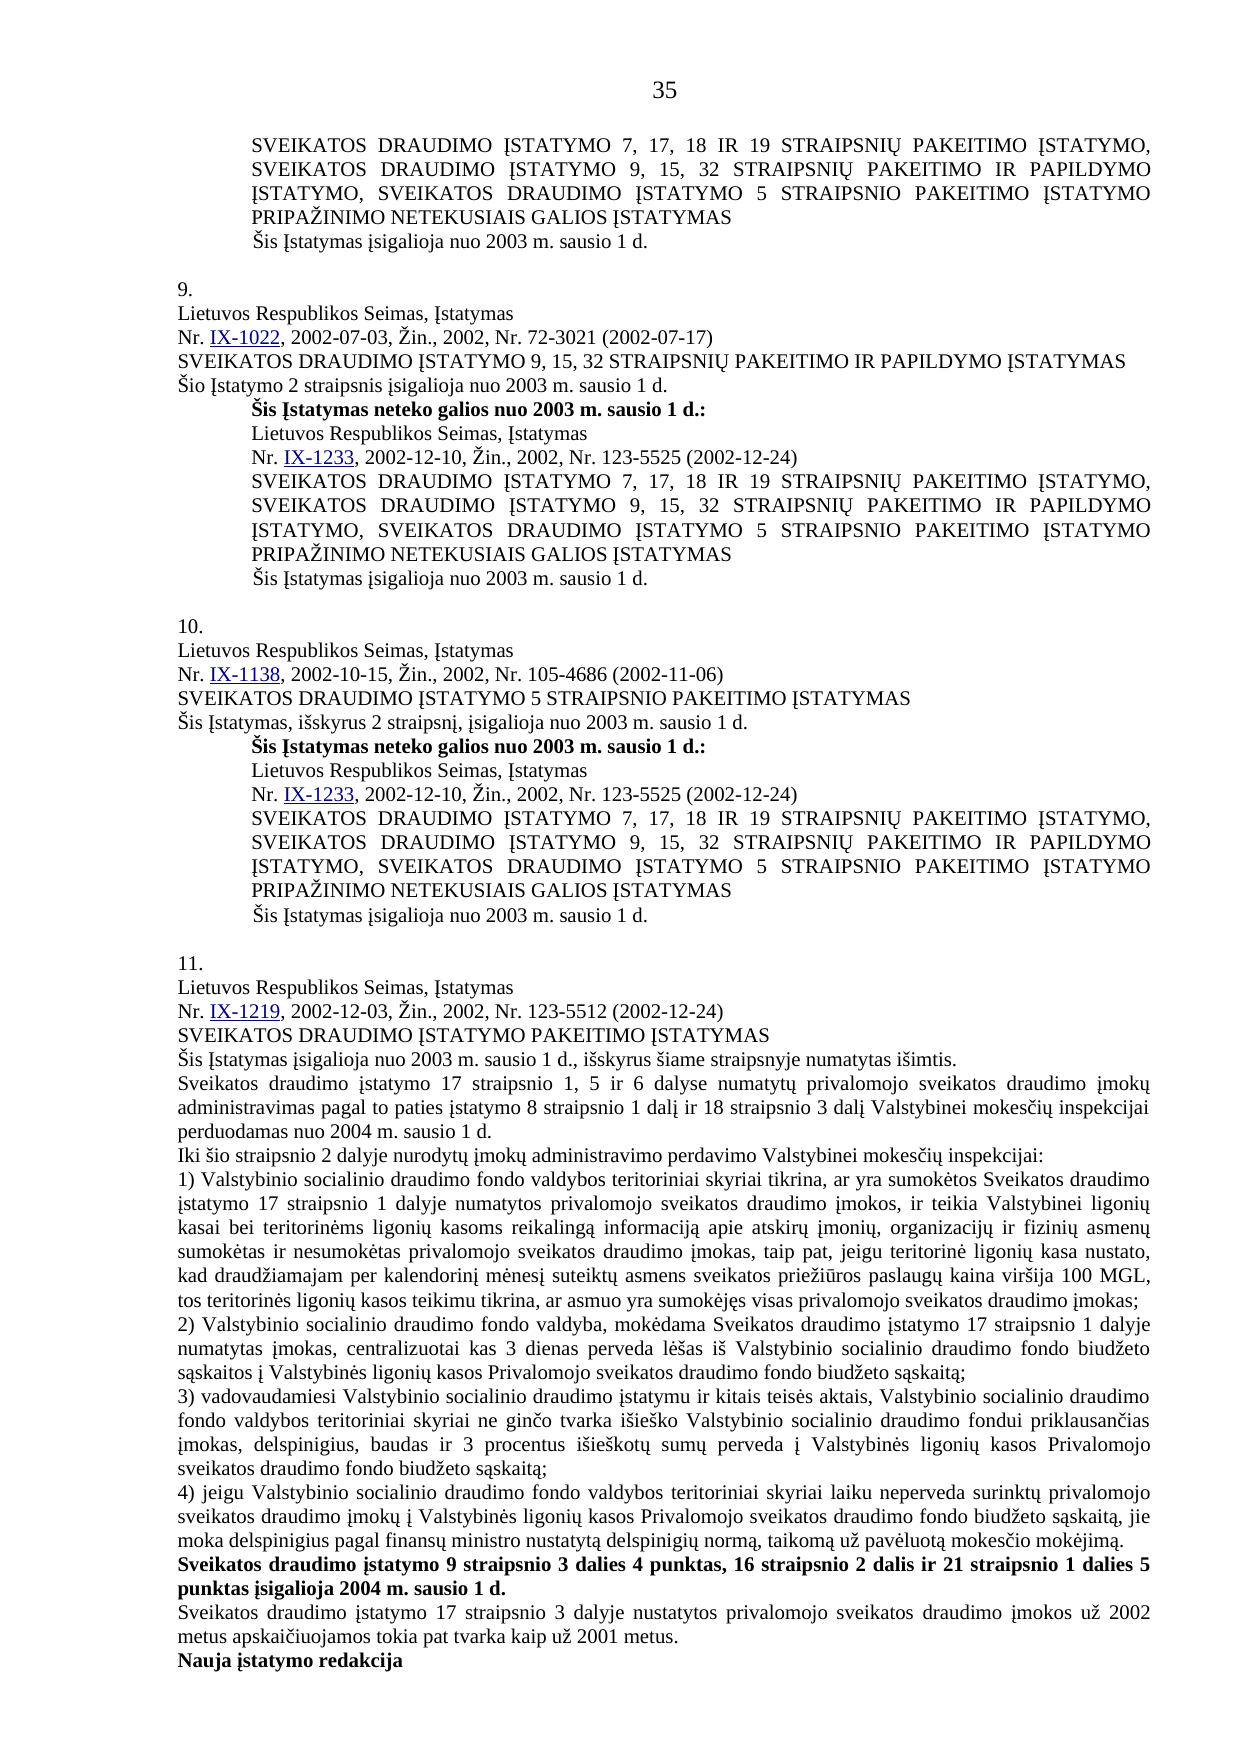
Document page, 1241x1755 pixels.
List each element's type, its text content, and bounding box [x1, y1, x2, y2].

text Nr. IX-1233, 2002-12-10, Žin., 2002, Nr. 123-5525 (2002-12-24) [177, 445, 1152, 469]
text Lietuvos Respublikos Seimas, Įstatymas [177, 975, 1152, 999]
subtitle Nauja įstatymo redakcija [177, 1648, 1152, 1672]
text 4) jeigu Valstybinio socialinio draudimo fondo valdybos teritoriniai skyriai laiku neperveda surinktų privalomojo sveikatos draudimo įmokų į Valstybinės ligonių kasos Privalomojo sveikatos draudimo fondo biudžeto sąskaitą, jie moka delspinigius pagal finansų ministro nustatytą delspinigių normą, taikomą už pavėluotą mokesčio mokėjimą. [177, 1480, 1152, 1552]
text 2) Valstybinio socialinio draudimo fondo valdyba, mokėdama Sveikatos draudimo įstatymo 17 straipsnio 1 dalyje numatytas įmokas, centralizuotai kas 3 dienas perveda lėšas iš Valstybinio socialinio draudimo fondo biudžeto sąskaitos į Valstybinės ligonių kasos Privalomojo sveikatos draudimo fondo biudžeto sąskaitą; [177, 1312, 1152, 1384]
text SVEIKATOS DRAUDIMO ĮSTATYMO 7, 17, 18 IR 19 STRAIPSNIŲ PAKEITIMO ĮSTATYMO, SVEIKATOS DRAUDIMO ĮSTATYMO 9, 15, 32 STRAIPSNIŲ PAKEITIMO IR PAPILDYMO ĮSTATYMO, SVEIKATOS DRAUDIMO ĮSTATYMO 5 STRAIPSNIO PAKEITIMO ĮSTATYMO PRIPAŽINIMO NETEKUSIAIS GALIOS ĮSTATYMAS [251, 469, 1152, 566]
subtitle Šis Įstatymas neteko galios nuo 2003 m. sausio 1 d.: [177, 734, 1152, 758]
subtitle SVEIKATOS DRAUDIMO ĮSTATYMO 5 STRAIPSNIO PAKEITIMO ĮSTATYMAS [177, 686, 1152, 710]
text 10. [177, 614, 1152, 638]
text Nr. IX-1219, 2002-12-03, Žin., 2002, Nr. 123-5512 (2002-12-24) [177, 999, 1152, 1023]
text 11. [177, 951, 1152, 975]
text Lietuvos Respublikos Seimas, Įstatymas [177, 301, 1152, 325]
text Sveikatos draudimo įstatymo 17 straipsnio 3 dalyje nustatytos privalomojo sveikatos draudimo įmokos už 2002 metus apskaičiuojamos tokia pat tvarka kaip už 2001 metus. [177, 1600, 1152, 1648]
text Sveikatos draudimo įstatymo 9 straipsnio 3 dalies 4 punktas, 16 straipsnio 2 dalis ir 21 straipsnio 1 dalies 5 punktas įsigalioja 2004 m. sausio 1 d. [177, 1552, 1152, 1600]
text 1) Valstybinio socialinio draudimo fondo valdybos teritoriniai skyriai tikrina, ar yra sumokėtos Sveikatos draudimo įstatymo 17 straipsnio 1 dalyje numatytos privalomojo sveikatos draudimo įmokos, ir teikia Valstybinei ligonių kasai bei teritorinėms ligonių kasoms reikalingą informaciją apie atskirų įmonių, organizacijų ir fizinių asmenų sumokėtas ir nesumokėtas privalomojo sveikatos draudimo įmokas, taip pat, jeigu teritorinė ligonių kasa nustato, kad draudžiamajam per kalendorinį mėnesį suteiktų asmens sveikatos priežiūros paslaugų kaina viršija 100 MGL, tos teritorinės ligonių kasos teikimu tikrina, ar asmuo yra sumokėjęs visas privalomojo sveikatos draudimo įmokas; [177, 1167, 1152, 1312]
text Iki šio straipsnio 2 dalyje nurodytų įmokų administravimo perdavimo Valstybinei mokesčių inspekcijai: [177, 1143, 1152, 1167]
text Nr. IX-1022, 2002-07-03, Žin., 2002, Nr. 72-3021 (2002-07-17) [177, 325, 1152, 349]
text Šis Įstatymas įsigalioja nuo 2003 m. sausio 1 d. [177, 902, 1152, 927]
text Šio Įstatymo 2 straipsnis įsigalioja nuo 2003 m. sausio 1 d. [177, 373, 1152, 397]
text Šis Įstatymas įsigalioja nuo 2003 m. sausio 1 d. [177, 229, 1152, 253]
text Šis Įstatymas įsigalioja nuo 2003 m. sausio 1 d., išskyrus šiame straipsnyje numatytas išimtis. [177, 1047, 1152, 1071]
text SVEIKATOS DRAUDIMO ĮSTATYMO 9, 15, 32 STRAIPSNIŲ PAKEITIMO IR PAPILDYMO ĮSTATYMAS [177, 349, 1152, 373]
subtitle Lietuvos Respublikos Seimas, Įstatymas [177, 758, 1152, 782]
text Nr. IX-1138, 2002-10-15, Žin., 2002, Nr. 105-4686 (2002-11-06) [177, 662, 1152, 686]
text Nr. IX-1233, 2002-12-10, Žin., 2002, Nr. 123-5525 (2002-12-24) [177, 782, 1152, 806]
text Šis Įstatymas, išskyrus 2 straipsnį, įsigalioja nuo 2003 m. sausio 1 d. [177, 710, 1152, 734]
text Sveikatos draudimo įstatymo 17 straipsnio 1, 5 ir 6 dalyse numatytų privalomojo sveikatos draudimo įmokų administravimas pagal to paties įstatymo 8 straipsnio 1 dalį ir 18 straipsnio 3 dalį Valstybinei mokesčių inspekcijai perduodamas nuo 2004 m. sausio 1 d. [177, 1071, 1152, 1143]
text 3) vadovaudamiesi Valstybinio socialinio draudimo įstatymu ir kitais teisės aktais, Valstybinio socialinio draudimo fondo valdybos teritoriniai skyriai ne ginčo tvarka išieško Valstybinio socialinio draudimo fondui priklausančias įmokas, delspinigius, baudas ir 3 procentus išieškotų sumų perveda į Valstybinės ligonių kasos Privalomojo sveikatos draudimo fondo biudžeto sąskaitą; [177, 1384, 1152, 1480]
subtitle Lietuvos Respublikos Seimas, Įstatymas [177, 421, 1152, 445]
text 9. [177, 277, 1152, 301]
subtitle Šis Įstatymas neteko galios nuo 2003 m. sausio 1 d.: [177, 397, 1152, 421]
text Šis Įstatymas įsigalioja nuo 2003 m. sausio 1 d. [177, 566, 1152, 590]
text SVEIKATOS DRAUDIMO ĮSTATYMO 7, 17, 18 IR 19 STRAIPSNIŲ PAKEITIMO ĮSTATYMO, SVEIKATOS DRAUDIMO ĮSTATYMO 9, 15, 32 STRAIPSNIŲ PAKEITIMO IR PAPILDYMO ĮSTATYMO, SVEIKATOS DRAUDIMO ĮSTATYMO 5 STRAIPSNIO PAKEITIMO ĮSTATYMO PRIPAŽINIMO NETEKUSIAIS GALIOS ĮSTATYMAS [251, 806, 1152, 902]
text Lietuvos Respublikos Seimas, Įstatymas [177, 638, 1152, 662]
text SVEIKATOS DRAUDIMO ĮSTATYMO 7, 17, 18 IR 19 STRAIPSNIŲ PAKEITIMO ĮSTATYMO, SVEIKATOS DRAUDIMO ĮSTATYMO 9, 15, 32 STRAIPSNIŲ PAKEITIMO IR PAPILDYMO ĮSTATYMO, SVEIKATOS DRAUDIMO ĮSTATYMO 5 STRAIPSNIO PAKEITIMO ĮSTATYMO PRIPAŽINIMO NETEKUSIAIS GALIOS ĮSTATYMAS [251, 132, 1152, 229]
subtitle SVEIKATOS DRAUDIMO ĮSTATYMO PAKEITIMO ĮSTATYMAS [177, 1023, 1152, 1047]
